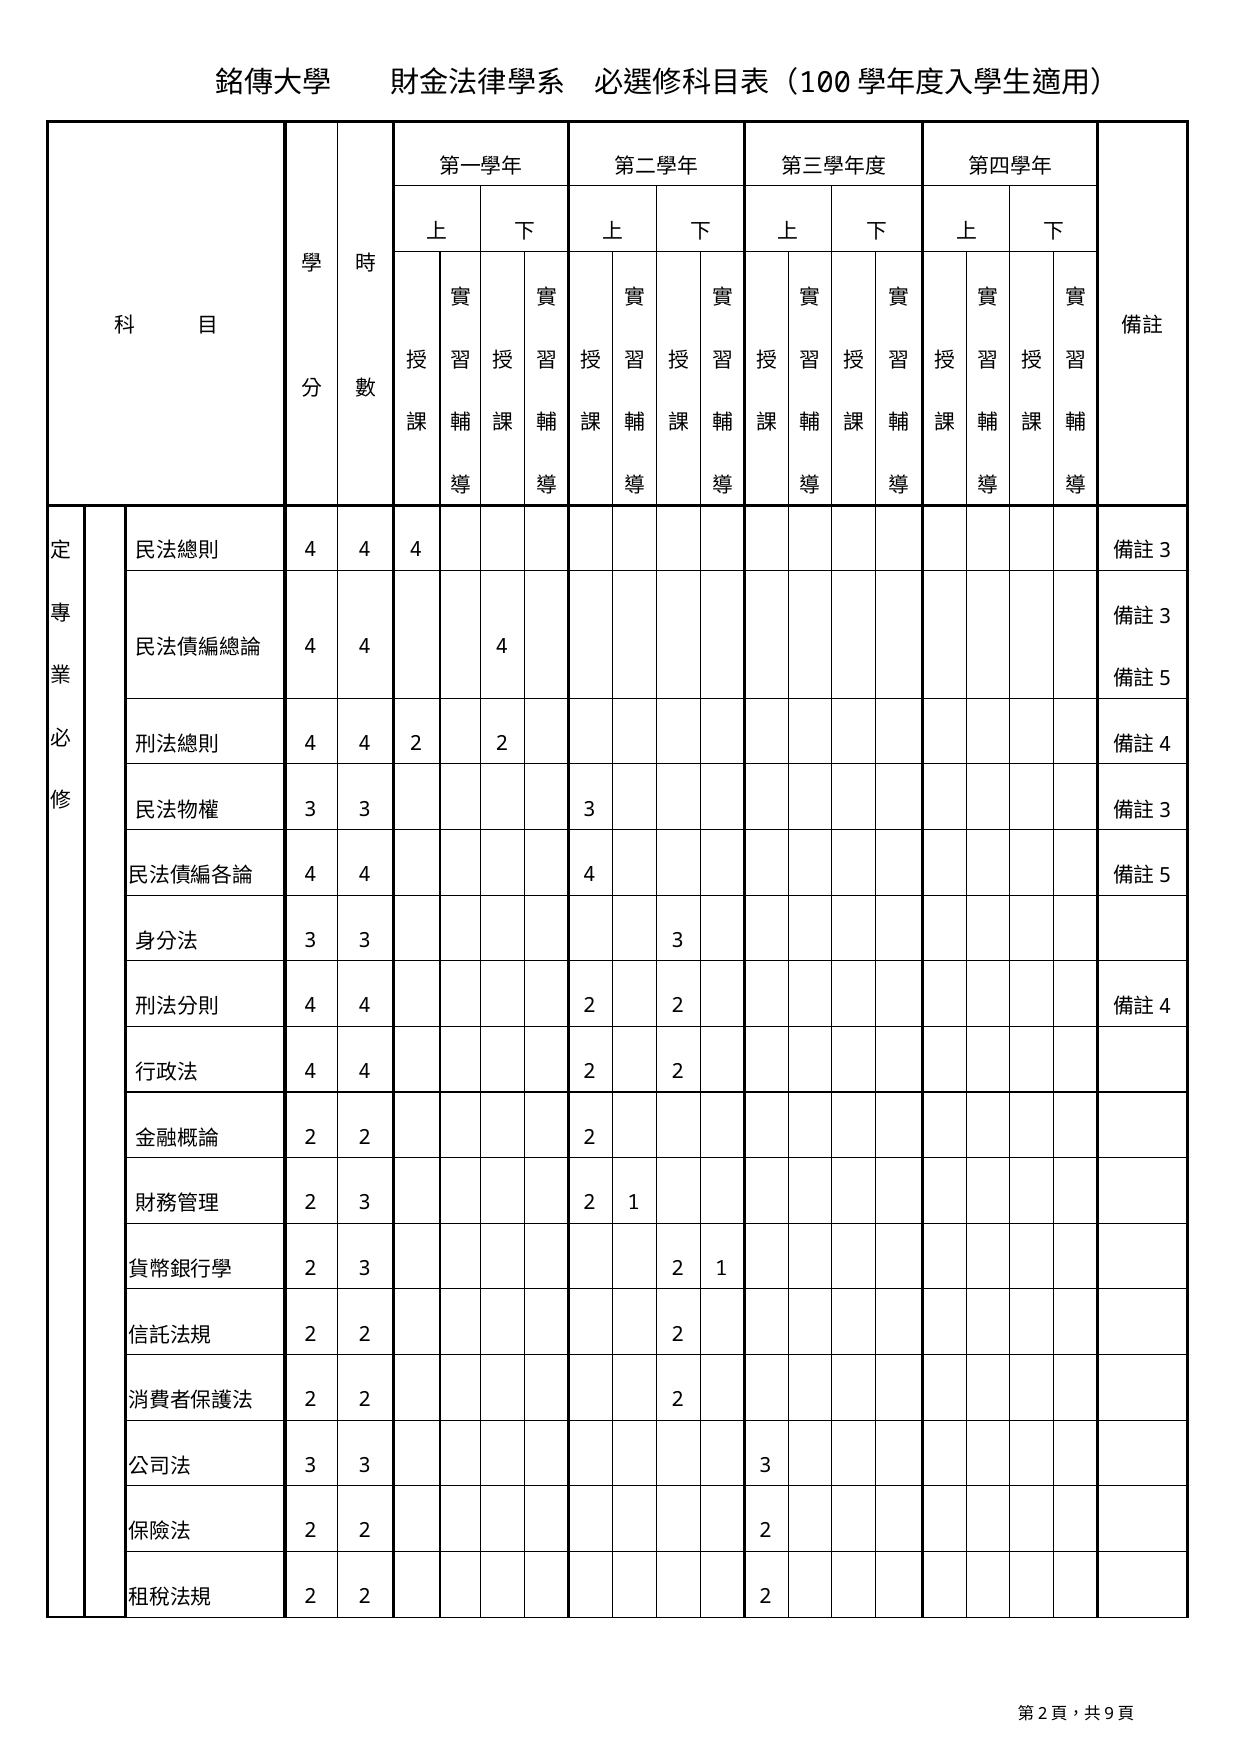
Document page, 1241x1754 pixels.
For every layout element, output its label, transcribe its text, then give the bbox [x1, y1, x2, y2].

table_cell 2 [287, 1355, 337, 1419]
table_cell [481, 1289, 524, 1354]
table_cell 4 [287, 507, 337, 569]
table_cell [1054, 507, 1096, 569]
table_cell [701, 830, 743, 894]
table_cell 3 [338, 764, 392, 829]
table_cell 實習輔導 [613, 252, 656, 504]
table_cell 刑法分則 [127, 961, 283, 1026]
table_cell 財務管理 [127, 1158, 283, 1223]
table_cell [613, 961, 656, 1026]
table_cell [657, 1421, 700, 1485]
table_cell [441, 1289, 480, 1354]
table_cell [967, 571, 1009, 698]
table_cell [789, 1093, 831, 1157]
table_cell [1099, 1486, 1186, 1551]
table_cell [876, 1355, 921, 1419]
table_cell [1010, 830, 1053, 894]
table_cell [789, 1158, 831, 1223]
table_cell [832, 1224, 875, 1288]
table_cell [395, 1355, 439, 1419]
table_cell [876, 1093, 921, 1157]
table_cell [701, 1289, 743, 1354]
table_cell 4 [338, 699, 392, 763]
table_cell 備註4 [1099, 699, 1186, 763]
table_cell 民法債編各論 [127, 830, 283, 894]
table_cell 授課 [832, 252, 875, 504]
table_cell [1010, 571, 1053, 698]
table_cell [701, 1158, 743, 1223]
table_cell [967, 1027, 1009, 1091]
table_cell [701, 1486, 743, 1551]
table_cell [746, 764, 788, 829]
table_cell [832, 1093, 875, 1157]
table_cell [525, 699, 567, 763]
table_cell [832, 1486, 875, 1551]
table_cell 2 [570, 1027, 612, 1091]
table_cell [876, 764, 921, 829]
table_cell [701, 507, 743, 569]
table_cell [789, 1355, 831, 1419]
table_cell 民法總則 [127, 507, 283, 569]
table_cell 定專業必修 [49, 507, 83, 1616]
table_cell 授課 [481, 252, 524, 504]
table_cell 2 [746, 1486, 788, 1551]
table_cell [481, 1355, 524, 1419]
table_cell [924, 507, 966, 569]
table_cell 實習 輔導 [789, 252, 831, 504]
table_cell [876, 1027, 921, 1091]
table_cell [876, 830, 921, 894]
table_cell 2 [338, 1289, 392, 1354]
table_cell [570, 507, 612, 569]
table_cell 4 [338, 507, 392, 569]
table_cell 4 [287, 961, 337, 1026]
table_cell [525, 1552, 567, 1616]
table_cell [876, 1486, 921, 1551]
table_cell [441, 1552, 480, 1616]
table_cell [525, 1289, 567, 1354]
table_cell [746, 896, 788, 960]
table_cell [789, 507, 831, 569]
table_cell 實習輔導 [1054, 252, 1096, 504]
table_cell [570, 1421, 612, 1485]
table_cell [86, 507, 124, 1616]
table_cell [876, 699, 921, 763]
table_cell [570, 1552, 612, 1616]
table_cell 3 [338, 1421, 392, 1485]
table_cell [525, 507, 567, 569]
table_cell 4 [395, 507, 439, 569]
table_cell [481, 961, 524, 1026]
table_cell [657, 571, 700, 698]
table_cell 2 [570, 1093, 612, 1157]
table_cell [525, 896, 567, 960]
table_cell [832, 1289, 875, 1354]
table_cell [924, 699, 966, 763]
table_cell [481, 1224, 524, 1288]
table_cell [924, 830, 966, 894]
table_cell 2 [338, 1552, 392, 1616]
table_cell [570, 896, 612, 960]
table_cell 2 [570, 1158, 612, 1223]
table_cell [876, 961, 921, 1026]
table_cell [967, 1093, 1009, 1157]
table_cell 3 [287, 896, 337, 960]
table_cell [967, 961, 1009, 1026]
table_cell [525, 1486, 567, 1551]
table_cell [1099, 896, 1186, 960]
table_cell [395, 896, 439, 960]
table_cell 授課 [924, 252, 966, 504]
table_cell 2 [657, 1027, 700, 1091]
table_cell [395, 961, 439, 1026]
table_cell [1010, 1158, 1053, 1223]
table_cell 金融概論 [127, 1093, 283, 1157]
table_cell [481, 507, 524, 569]
table_cell 身分法 [127, 896, 283, 960]
table_cell [441, 507, 480, 569]
table_cell 3 [287, 1421, 337, 1485]
table_cell [525, 1093, 567, 1157]
table_cell 4 [287, 830, 337, 894]
table_cell [876, 1158, 921, 1223]
table_cell 授課 [395, 252, 439, 504]
table_cell [395, 1224, 439, 1288]
table_cell 實習輔導 [967, 252, 1009, 504]
table_cell 備註3 [1099, 507, 1186, 569]
table_cell [395, 1486, 439, 1551]
table_cell 下 [481, 186, 567, 251]
table_cell [789, 571, 831, 698]
table_cell 授課 [746, 252, 788, 504]
table_cell 2 [395, 699, 439, 763]
table_cell [1010, 507, 1053, 569]
table_cell [481, 1421, 524, 1485]
table_cell [441, 1093, 480, 1157]
table_cell [525, 1355, 567, 1419]
table_cell [924, 1355, 966, 1419]
table_cell [746, 571, 788, 698]
table_cell [481, 1027, 524, 1091]
table_cell [395, 1421, 439, 1485]
table_cell [1099, 1224, 1186, 1288]
table_cell 上 [924, 186, 1009, 251]
table_header 第一學年 [395, 123, 567, 185]
table_cell [967, 507, 1009, 569]
table_cell [441, 1224, 480, 1288]
table_cell [967, 896, 1009, 960]
table_cell [746, 1289, 788, 1354]
table_cell [832, 1552, 875, 1616]
table_cell [613, 1421, 656, 1485]
table_cell [701, 1093, 743, 1157]
table_cell [832, 764, 875, 829]
table_cell [1010, 1486, 1053, 1551]
table_cell [789, 1289, 831, 1354]
table_cell [613, 896, 656, 960]
table_cell [481, 1486, 524, 1551]
table_cell 2 [657, 1224, 700, 1288]
table_cell [876, 896, 921, 960]
table_cell [789, 1027, 831, 1091]
table_cell [789, 764, 831, 829]
table_cell 3 [287, 764, 337, 829]
table_cell [1054, 1552, 1096, 1616]
table_cell 下 [832, 186, 921, 251]
table_cell [789, 1552, 831, 1616]
table_cell [1099, 1093, 1186, 1157]
table_cell 2 [746, 1552, 788, 1616]
table_cell 租稅法規 [127, 1552, 283, 1616]
table_cell 上 [746, 186, 831, 251]
table_cell [789, 1224, 831, 1288]
table_cell 4 [481, 571, 524, 698]
table_cell 1 [613, 1158, 656, 1223]
table_cell [441, 961, 480, 1026]
table_cell [570, 1289, 612, 1354]
table_cell 4 [338, 961, 392, 1026]
table_cell [1099, 1158, 1186, 1223]
table_cell 備註4 [1099, 961, 1186, 1026]
table_cell [832, 1421, 875, 1485]
table_cell [570, 1224, 612, 1288]
table_cell [746, 1027, 788, 1091]
table_cell 貨幣銀行學 [127, 1224, 283, 1288]
table_cell [1054, 1093, 1096, 1157]
table_cell [1010, 1027, 1053, 1091]
table_cell [746, 830, 788, 894]
table_cell [1010, 961, 1053, 1026]
table_cell 2 [287, 1224, 337, 1288]
table_cell [657, 699, 700, 763]
table_cell [525, 1224, 567, 1288]
table_cell 4 [338, 1027, 392, 1091]
table_cell [1054, 830, 1096, 894]
table_cell [525, 571, 567, 698]
table_cell [832, 699, 875, 763]
table_cell [1054, 571, 1096, 698]
table_cell 實習輔導 [441, 252, 480, 504]
table_cell [746, 1355, 788, 1419]
table_cell [1054, 699, 1096, 763]
table_cell [525, 1027, 567, 1091]
table_cell 授課 [570, 252, 612, 504]
table_cell [1054, 1224, 1096, 1288]
table_cell [832, 961, 875, 1026]
table_cell [1010, 1421, 1053, 1485]
table_cell 2 [570, 961, 612, 1026]
table_cell [481, 1552, 524, 1616]
table_cell [876, 571, 921, 698]
table_cell 信託法規 [127, 1289, 283, 1354]
table_cell [570, 1486, 612, 1551]
table_cell [1099, 1552, 1186, 1616]
table_cell [395, 1158, 439, 1223]
table_cell [924, 1486, 966, 1551]
table_cell [924, 1421, 966, 1485]
table_cell [613, 507, 656, 569]
table_cell [657, 764, 700, 829]
table_cell [395, 571, 439, 698]
table_cell [1054, 1355, 1096, 1419]
table_cell 實習 輔導 [525, 252, 567, 504]
table_cell [746, 507, 788, 569]
table_cell 刑法總則 [127, 699, 283, 763]
table_cell [441, 699, 480, 763]
table_cell 2 [338, 1355, 392, 1419]
table_cell 2 [287, 1158, 337, 1223]
table_cell [832, 830, 875, 894]
table_cell [657, 830, 700, 894]
table_cell 民法債編總論 [127, 571, 283, 698]
table_cell [701, 1027, 743, 1091]
table_cell [967, 699, 1009, 763]
table_cell [832, 1027, 875, 1091]
table_cell [967, 830, 1009, 894]
table_cell [613, 764, 656, 829]
table_cell 備註3 [1099, 764, 1186, 829]
table_cell 4 [287, 1027, 337, 1091]
table_cell [1054, 1486, 1096, 1551]
table_cell [395, 1093, 439, 1157]
table_cell [613, 1027, 656, 1091]
table_cell [924, 571, 966, 698]
table_cell [613, 1289, 656, 1354]
table_cell 保險法 [127, 1486, 283, 1551]
table_cell [701, 571, 743, 698]
table_cell [525, 1421, 567, 1485]
table_cell [570, 699, 612, 763]
table_cell [832, 1158, 875, 1223]
table_cell [613, 1552, 656, 1616]
table_cell 2 [657, 961, 700, 1026]
table_cell 備註3 備註5 [1099, 571, 1186, 698]
table_cell 2 [338, 1486, 392, 1551]
table_cell [613, 1355, 656, 1419]
table_cell 3 [570, 764, 612, 829]
table_cell 3 [746, 1421, 788, 1485]
table_cell [1010, 699, 1053, 763]
table_header 科 目 [49, 123, 283, 504]
table_cell [1099, 1289, 1186, 1354]
table_cell [441, 571, 480, 698]
table_cell [657, 1158, 700, 1223]
table_cell [1010, 1552, 1053, 1616]
table_cell 民法物權 [127, 764, 283, 829]
table_header 第二學年 [570, 123, 743, 185]
table_cell [924, 896, 966, 960]
table_cell [701, 896, 743, 960]
table_cell 實習 輔導 [701, 252, 743, 504]
table_cell [1010, 1224, 1053, 1288]
table_cell [613, 1486, 656, 1551]
table_cell [481, 830, 524, 894]
table_cell [746, 699, 788, 763]
table_cell [967, 1552, 1009, 1616]
table_cell [525, 830, 567, 894]
table_cell [789, 1486, 831, 1551]
table_cell [967, 1355, 1009, 1419]
table_cell [481, 1158, 524, 1223]
table_cell [1054, 1289, 1096, 1354]
table_cell [1054, 1421, 1096, 1485]
table_cell [789, 699, 831, 763]
table_cell [570, 571, 612, 698]
table_cell [967, 1421, 1009, 1485]
table_cell [481, 896, 524, 960]
table_cell [832, 1355, 875, 1419]
table_cell 2 [481, 699, 524, 763]
table_cell [657, 1093, 700, 1157]
table_cell [789, 896, 831, 960]
table_cell [924, 1224, 966, 1288]
table_cell [441, 1355, 480, 1419]
table_cell [924, 961, 966, 1026]
table_header 第四學年 [924, 123, 1096, 185]
table_cell 下 [1010, 186, 1096, 251]
table_cell 2 [287, 1093, 337, 1157]
table_cell [481, 1093, 524, 1157]
table_cell 授課 [1010, 252, 1053, 504]
table_cell [613, 1224, 656, 1288]
table_cell [876, 507, 921, 569]
table_cell [789, 1421, 831, 1485]
table_cell [1054, 896, 1096, 960]
table_cell [1010, 1289, 1053, 1354]
table_cell [1010, 896, 1053, 960]
table_cell [1010, 764, 1053, 829]
table_cell [395, 764, 439, 829]
table_cell [832, 507, 875, 569]
table_cell [967, 1158, 1009, 1223]
table_cell [1099, 1027, 1186, 1091]
table_header 學 分 [287, 123, 337, 504]
table_cell [924, 764, 966, 829]
table_cell [701, 1355, 743, 1419]
table_cell 公司法 [127, 1421, 283, 1485]
table_cell 備註5 [1099, 830, 1186, 894]
table_cell [876, 1289, 921, 1354]
table_cell [924, 1093, 966, 1157]
table_cell 上 [570, 186, 656, 251]
table_cell 2 [287, 1486, 337, 1551]
table_header 第三學年度 [746, 123, 921, 185]
table_cell [1054, 1158, 1096, 1223]
table_cell [924, 1289, 966, 1354]
table_cell [746, 1158, 788, 1223]
table_cell 3 [338, 1158, 392, 1223]
table_cell [395, 830, 439, 894]
table_cell [1099, 1421, 1186, 1485]
table_cell 4 [338, 571, 392, 698]
table_cell [701, 699, 743, 763]
table_cell 實習 輔導 [876, 252, 921, 504]
table_cell [832, 896, 875, 960]
table_cell 4 [287, 699, 337, 763]
table_cell 2 [657, 1355, 700, 1419]
table_cell 2 [657, 1289, 700, 1354]
table_cell [789, 830, 831, 894]
table_cell [876, 1224, 921, 1288]
table_cell [525, 1158, 567, 1223]
table_cell 消費者保護法 [127, 1355, 283, 1419]
table_cell 上 [395, 186, 480, 251]
table_cell [525, 764, 567, 829]
table_cell 4 [287, 571, 337, 698]
table_cell 行政法 [127, 1027, 283, 1091]
table_cell [967, 1486, 1009, 1551]
table_cell [441, 830, 480, 894]
table_cell [876, 1552, 921, 1616]
table_cell [746, 1224, 788, 1288]
table_cell [441, 1027, 480, 1091]
table_cell [1054, 764, 1096, 829]
table_cell 2 [287, 1552, 337, 1616]
table_cell 2 [338, 1093, 392, 1157]
table_cell [1099, 1355, 1186, 1419]
table_cell [1054, 961, 1096, 1026]
table_cell 3 [338, 896, 392, 960]
table_cell [924, 1552, 966, 1616]
table_cell [613, 1093, 656, 1157]
table_cell [570, 1355, 612, 1419]
table_cell 3 [338, 1224, 392, 1288]
table_cell [441, 764, 480, 829]
table_cell [924, 1158, 966, 1223]
table_cell [441, 1158, 480, 1223]
table_cell [967, 764, 1009, 829]
table_cell [441, 1486, 480, 1551]
table_cell [967, 1289, 1009, 1354]
table_cell [657, 1552, 700, 1616]
table_cell [746, 961, 788, 1026]
table_cell [746, 1093, 788, 1157]
table_cell [613, 830, 656, 894]
table_cell [657, 507, 700, 569]
table_cell [441, 1421, 480, 1485]
table_cell [395, 1552, 439, 1616]
table_cell 2 [287, 1289, 337, 1354]
table_header 備註 [1099, 123, 1186, 504]
table_cell [613, 699, 656, 763]
table_cell [789, 961, 831, 1026]
table_cell 授課 [657, 252, 700, 504]
table_cell [525, 961, 567, 1026]
table_cell 4 [570, 830, 612, 894]
table_cell 1 [701, 1224, 743, 1288]
table_header 時 數 [338, 123, 392, 504]
table_cell [657, 1486, 700, 1551]
table_cell [876, 1421, 921, 1485]
table_cell [395, 1289, 439, 1354]
table_cell [613, 571, 656, 698]
table_cell 下 [657, 186, 743, 251]
table_cell 3 [657, 896, 700, 960]
table_cell 4 [338, 830, 392, 894]
table_cell [967, 1224, 1009, 1288]
table_cell [701, 764, 743, 829]
table_cell [1054, 1027, 1096, 1091]
table_cell [924, 1027, 966, 1091]
table_cell [1010, 1093, 1053, 1157]
table_cell [395, 1027, 439, 1091]
table_cell [701, 961, 743, 1026]
table_cell [441, 896, 480, 960]
table_cell [701, 1421, 743, 1485]
table_cell [1010, 1355, 1053, 1419]
table_cell [701, 1552, 743, 1616]
table_cell [481, 764, 524, 829]
table_cell [832, 571, 875, 698]
